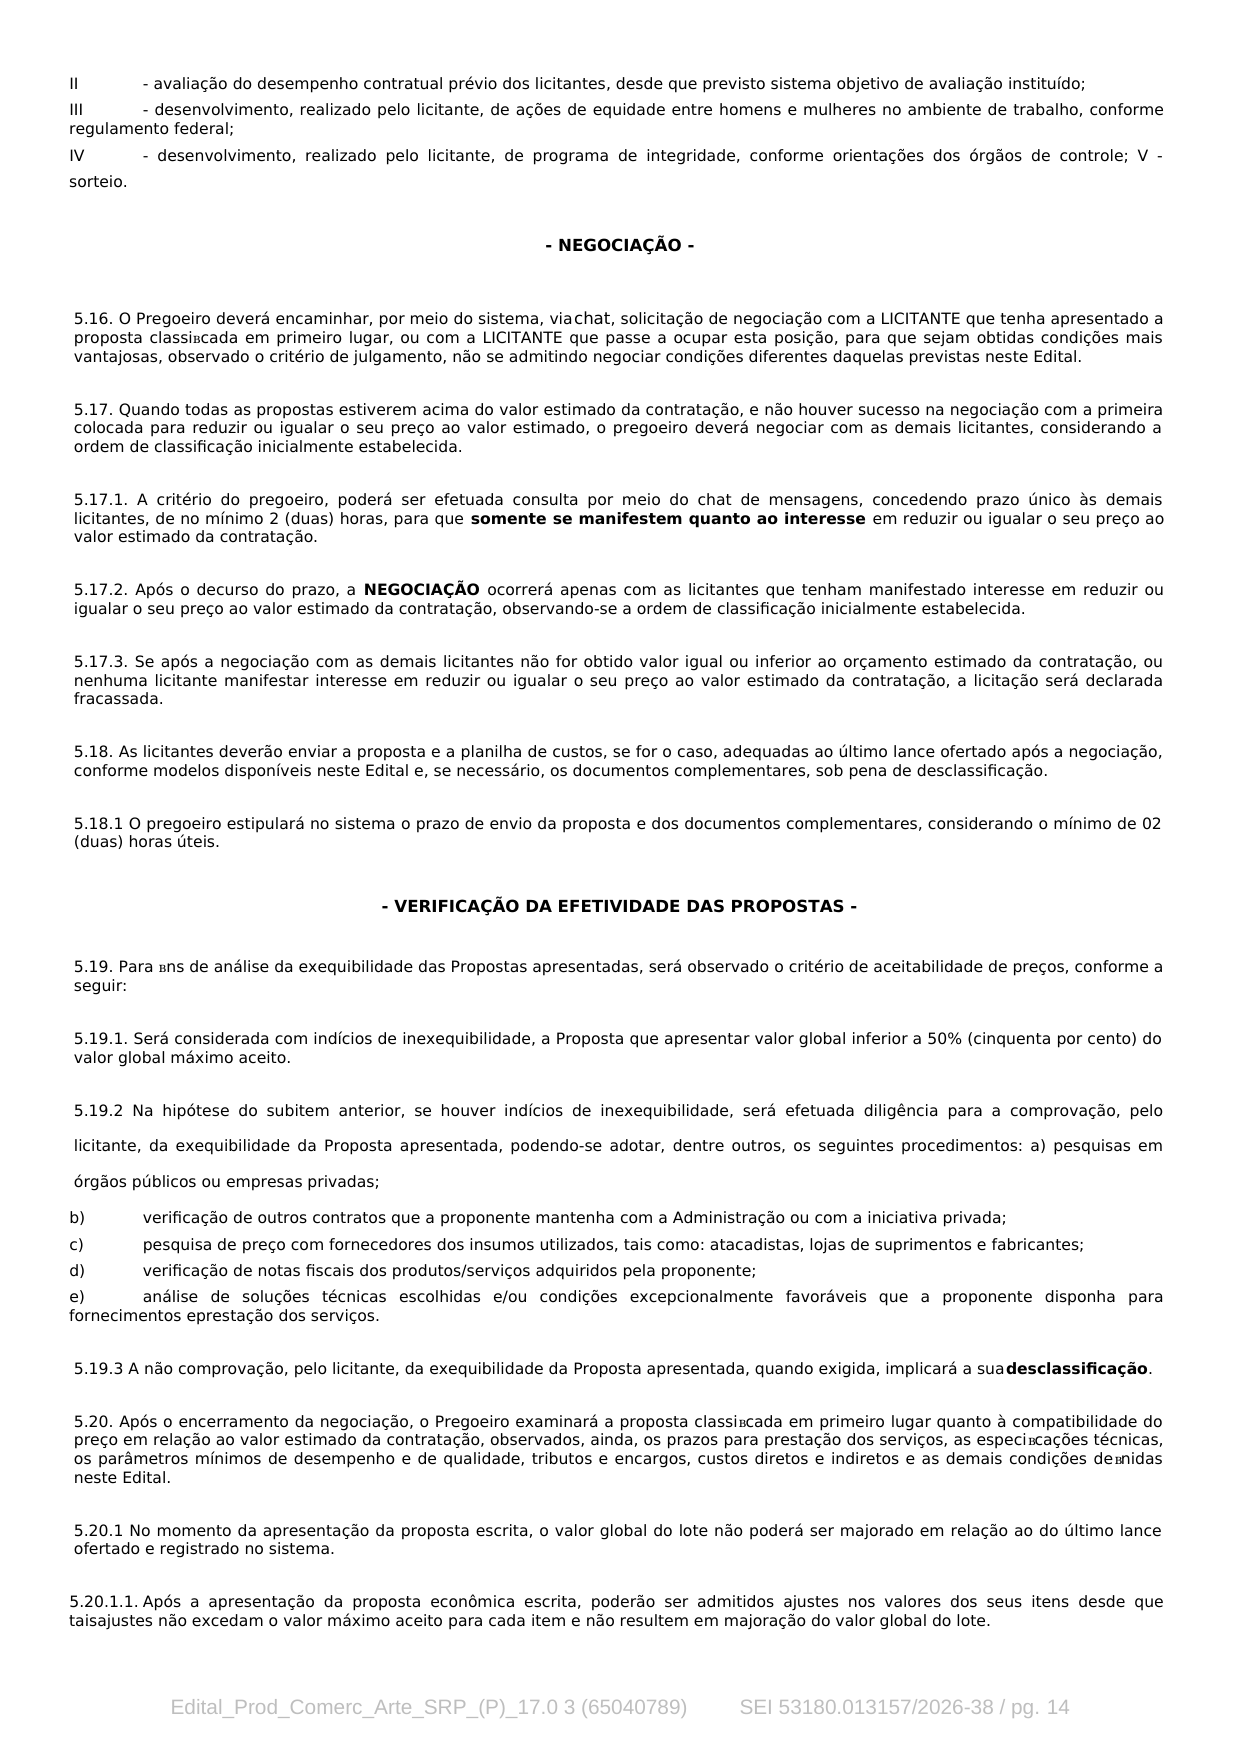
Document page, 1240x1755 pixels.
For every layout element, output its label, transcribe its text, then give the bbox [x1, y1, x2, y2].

text 5.16. O Pregoeiro deverá encaminhar, por meio do sistema, viachat, solicitação de negociação com a LICITANTE que tenha apresentado a proposta classicada em primeiro lugar, ou com a LICITANTE que passe a ocupar esta posição, para que sejam obtidas condições mais vantajosas, observado o critério de julgamento, não se admitindo negociar condições diferentes daquelas previstas neste Edital. [74, 309, 1165, 366]
text 5.20. Após o encerramento da negociação, o Pregoeiro examinará a proposta classicada em primeiro lugar quanto à compatibilidade do preço em relação ao valor estimado da contratação, observados, ainda, os prazos para prestação dos serviços, as especicações técnicas, os parâmetros mínimos de desempenho e de qualidade, tributos e encargos, custos diretos e indiretos e as demais condições denidas neste Edital. [74, 1412, 1165, 1487]
text 5.19.2 Na hipótese do subitem anterior, se houver indícios de inexequibilidade, será efetuada diligência para a comprovação, pelo licitante, da exequibilidade da Proposta apresentada, podendo-se adotar, dentre outros, os seguintes procedimentos: a) pesquisas em órgãos públicos ou empresas privadas; [74, 1102, 1165, 1191]
list pesquisa de preço com fornecedores dos insumos utilizados, tais como: atacadistas, lojas de suprimentos e fabricantes; [69, 1235, 1165, 1254]
text 5.17.1. A critério do pregoeiro, poderá ser efetuada consulta por meio do chat de mensagens, concedendo prazo único às demais licitantes, de no mínimo 2 (duas) horas, para que somente se manifestem quanto ao interesse em reduzir ou igualar o seu preço ao valor estimado da contratação. [74, 491, 1165, 547]
subtitle - NEGOCIAÇÃO - [69, 236, 1171, 256]
text 5.19. Para ns de análise da exequibilidade das Propostas apresentadas, será observado o critério de aceitabilidade de preços, conforme a seguir: [74, 958, 1165, 995]
text 5.18. As licitantes deverão enviar a proposta e a planilha de custos, se for o caso, adequadas ao último lance ofertado após a negociação, conforme modelos disponíveis neste Edital e, se necessário, os documentos complementares, sob pena de desclassificação. [74, 743, 1165, 780]
text 5.20.1 No momento da apresentação da proposta escrita, o valor global do lote não poderá ser majorado em relação ao do último lance ofertado e registrado no sistema. [74, 1522, 1165, 1558]
list análise de soluções técnicas escolhidas e/ou condições excepcionalmente favoráveis que a proponente disponha para fornecimentos eprestação dos serviços. [69, 1288, 1165, 1325]
list - avaliação do desempenho contratual prévio dos licitantes, desde que previsto sistema objetivo de avaliação instituído; [69, 75, 1165, 93]
subtitle - VERIFICAÇÃO DA EFETIVIDADE DAS PROPOSTAS - [69, 897, 1170, 916]
list ‑ desenvolvimento, realizado pelo licitante, de programa de integridade, conforme orientações dos órgãos de controle; V - sorteio. [69, 147, 1165, 191]
text 5.19.1. Será considerada com indícios de inexequibilidade, a Proposta que apresentar valor global inferior a 50% (cinquenta por cento) do valor global máximo aceito. [74, 1030, 1165, 1067]
list ‑ desenvolvimento, realizado pelo licitante, de ações de equidade entre homens e mulheres no ambiente de trabalho, conforme regulamento federal; [69, 101, 1165, 138]
text 5.17.3. Se após a negociação com as demais licitantes não for obtido valor igual ou inferior ao orçamento estimado da contratação, ou nenhuma licitante manifestar interesse em reduzir ou igualar o seu preço ao valor estimado da contratação, a licitação será declarada fracassada. [74, 653, 1165, 708]
text 5.18.1 O pregoeiro estipulará no sistema o prazo de envio da proposta e dos documentos complementares, considerando o mínimo de 02 (duas) horas úteis. [74, 814, 1165, 852]
text 5.19.3 A não comprovação, pelo licitante, da exequibilidade da Proposta apresentada, quando exigida, implicará a suadesclassificação. [74, 1360, 1165, 1378]
list verificação de notas fiscais dos produtos/serviços adquiridos pela proponente; [69, 1262, 1165, 1280]
text 5.17. Quando todas as propostas estiverem acima do valor estimado da contratação, e não houver sucesso na negociação com a primeira colocada para reduzir ou igualar o seu preço ao valor estimado, o pregoeiro deverá negociar com as demais licitantes, considerando a ordem de classificação inicialmente estabelecida. [74, 401, 1165, 456]
list Após a apresentação da proposta econômica escrita, poderão ser admitidos ajustes nos valores dos seus itens desde que taisajustes não excedam o valor máximo aceito para cada item e não resultem em majoração do valor global do lote. [69, 1593, 1165, 1630]
list verificação de outros contratos que a proponente mantenha com a Administração ou com a iniciativa privada; [69, 1209, 1165, 1227]
text 5.17.2. Após o decurso do prazo, a NEGOCIAÇÃO ocorrerá apenas com as licitantes que tenham manifestado interesse em reduzir ou igualar o seu preço ao valor estimado da contratação, observando-se a ordem de classificação inicialmente estabelecida. [74, 581, 1165, 618]
